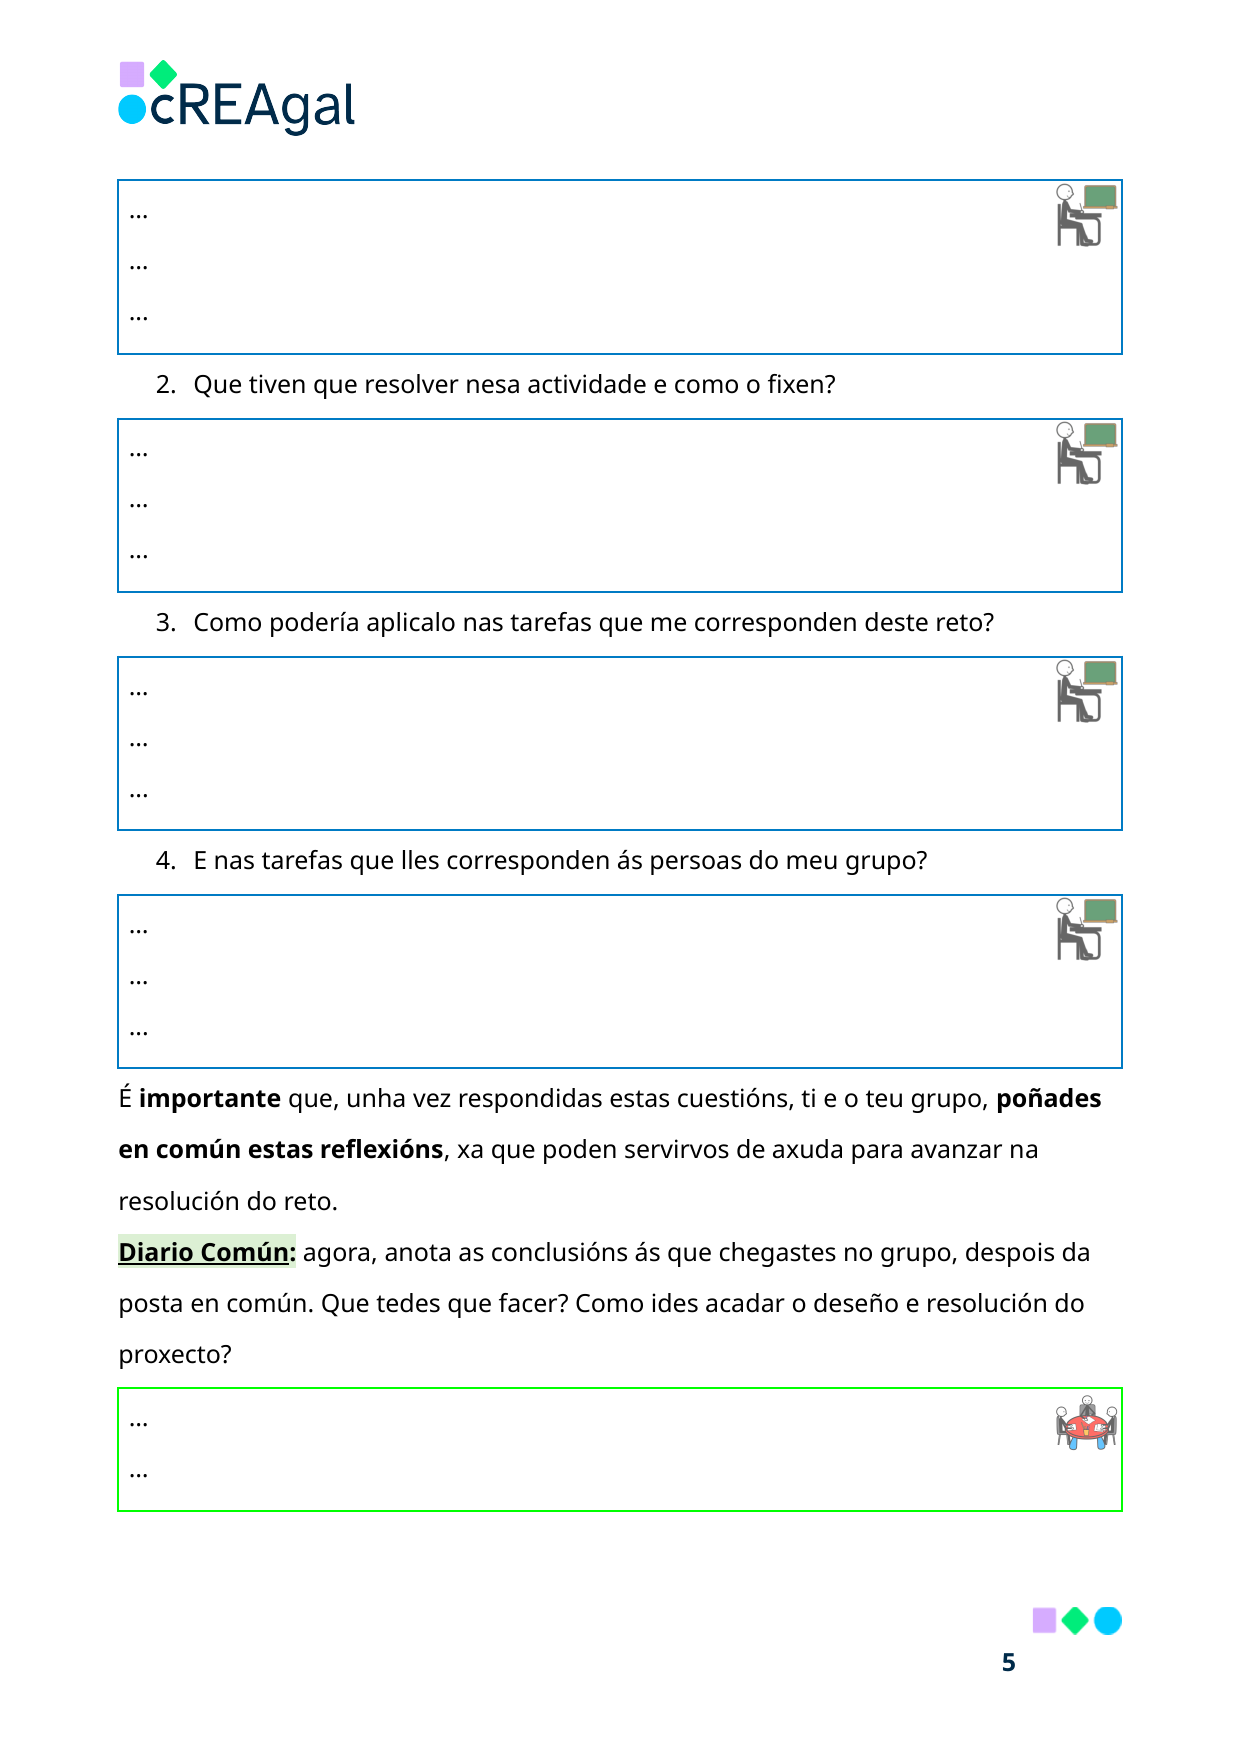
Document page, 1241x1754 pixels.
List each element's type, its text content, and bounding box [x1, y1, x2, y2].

picture [1111, 1623, 1122, 1635]
picture [118, 60, 355, 136]
picture [1115, 1607, 1122, 1617]
list Como podería aplicalo nas tarefas que me corresponden deste reto? [156, 604, 1122, 639]
list E nas tarefas que lles corresponden ás persoas do meu grupo? [156, 843, 1122, 877]
table_header … … [119, 1389, 1121, 1509]
table_header … … ... [119, 420, 1121, 591]
text Diario Común: agora, anota as conclusións ás que chegastes no grupo, despois da posta en común. Que tedes que facer? Como ides acadar o deseño e resolución do proxecto? [118, 1234, 1122, 1370]
table_header … … ... [119, 658, 1121, 829]
picture [1032, 1607, 1105, 1635]
table_header … … ... [119, 896, 1121, 1067]
table_header … … ... [119, 181, 1121, 352]
list Que tiven que resolver nesa actividade e como o fixen? [156, 366, 1122, 400]
text É importante que, unha vez respondidas estas cuestións, ti e o teu grupo, poñades en común estas reflexións, xa que poden servirvos de axuda para avanzar na resolución do reto. [118, 1081, 1122, 1217]
